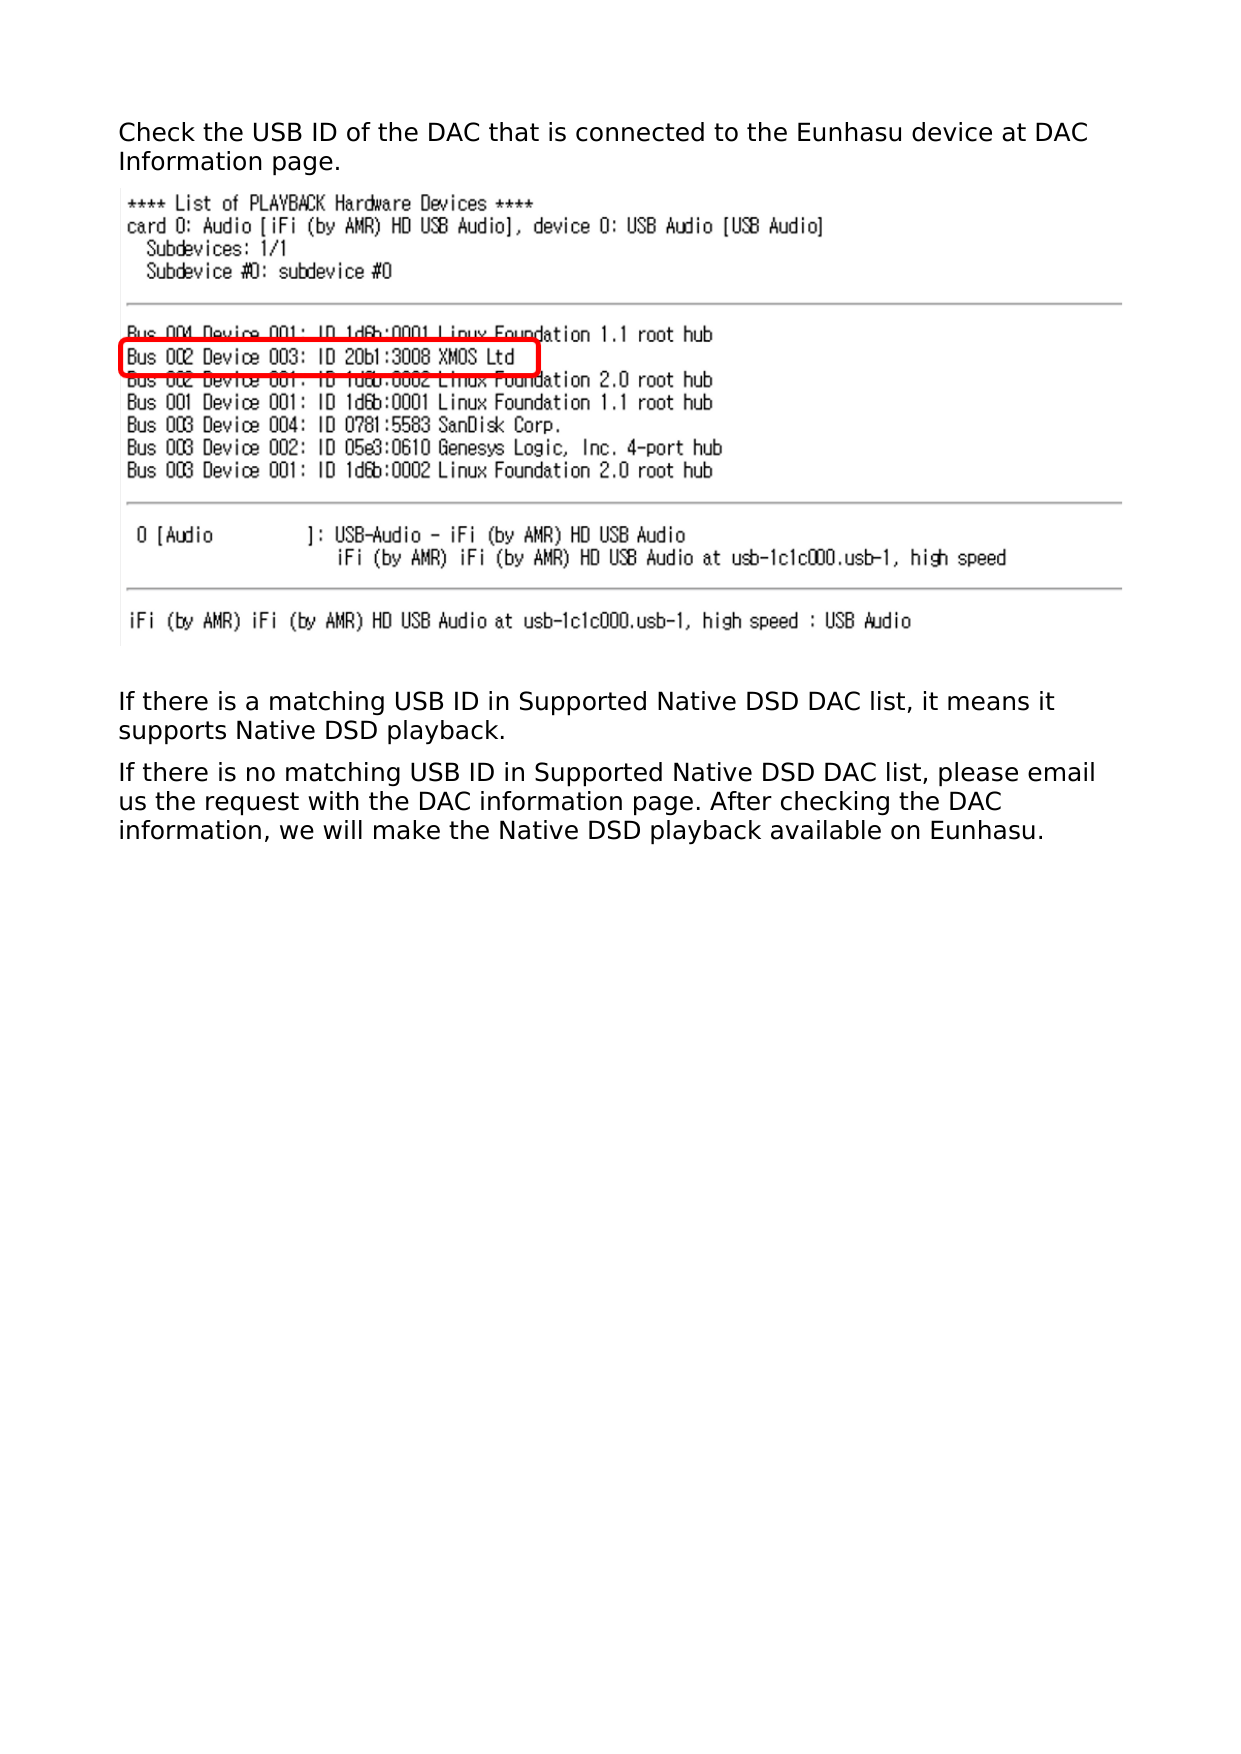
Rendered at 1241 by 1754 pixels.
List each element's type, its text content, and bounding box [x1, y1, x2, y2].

picture [118, 188, 1123, 646]
text Check the USB ID of the DAC that is connected to the Eunhasu device at DAC Information page. [118, 118, 1122, 176]
text If there is a matching USB ID in Supported Native DSD DAC list, it means it supports Native DSD playback. [118, 687, 1122, 746]
text If there is no matching USB ID in Supported Native DSD DAC list, please email us the request with the DAC information page. After checking the DAC information, we will make the Native DSD playback available on Eunhasu. [118, 758, 1122, 846]
